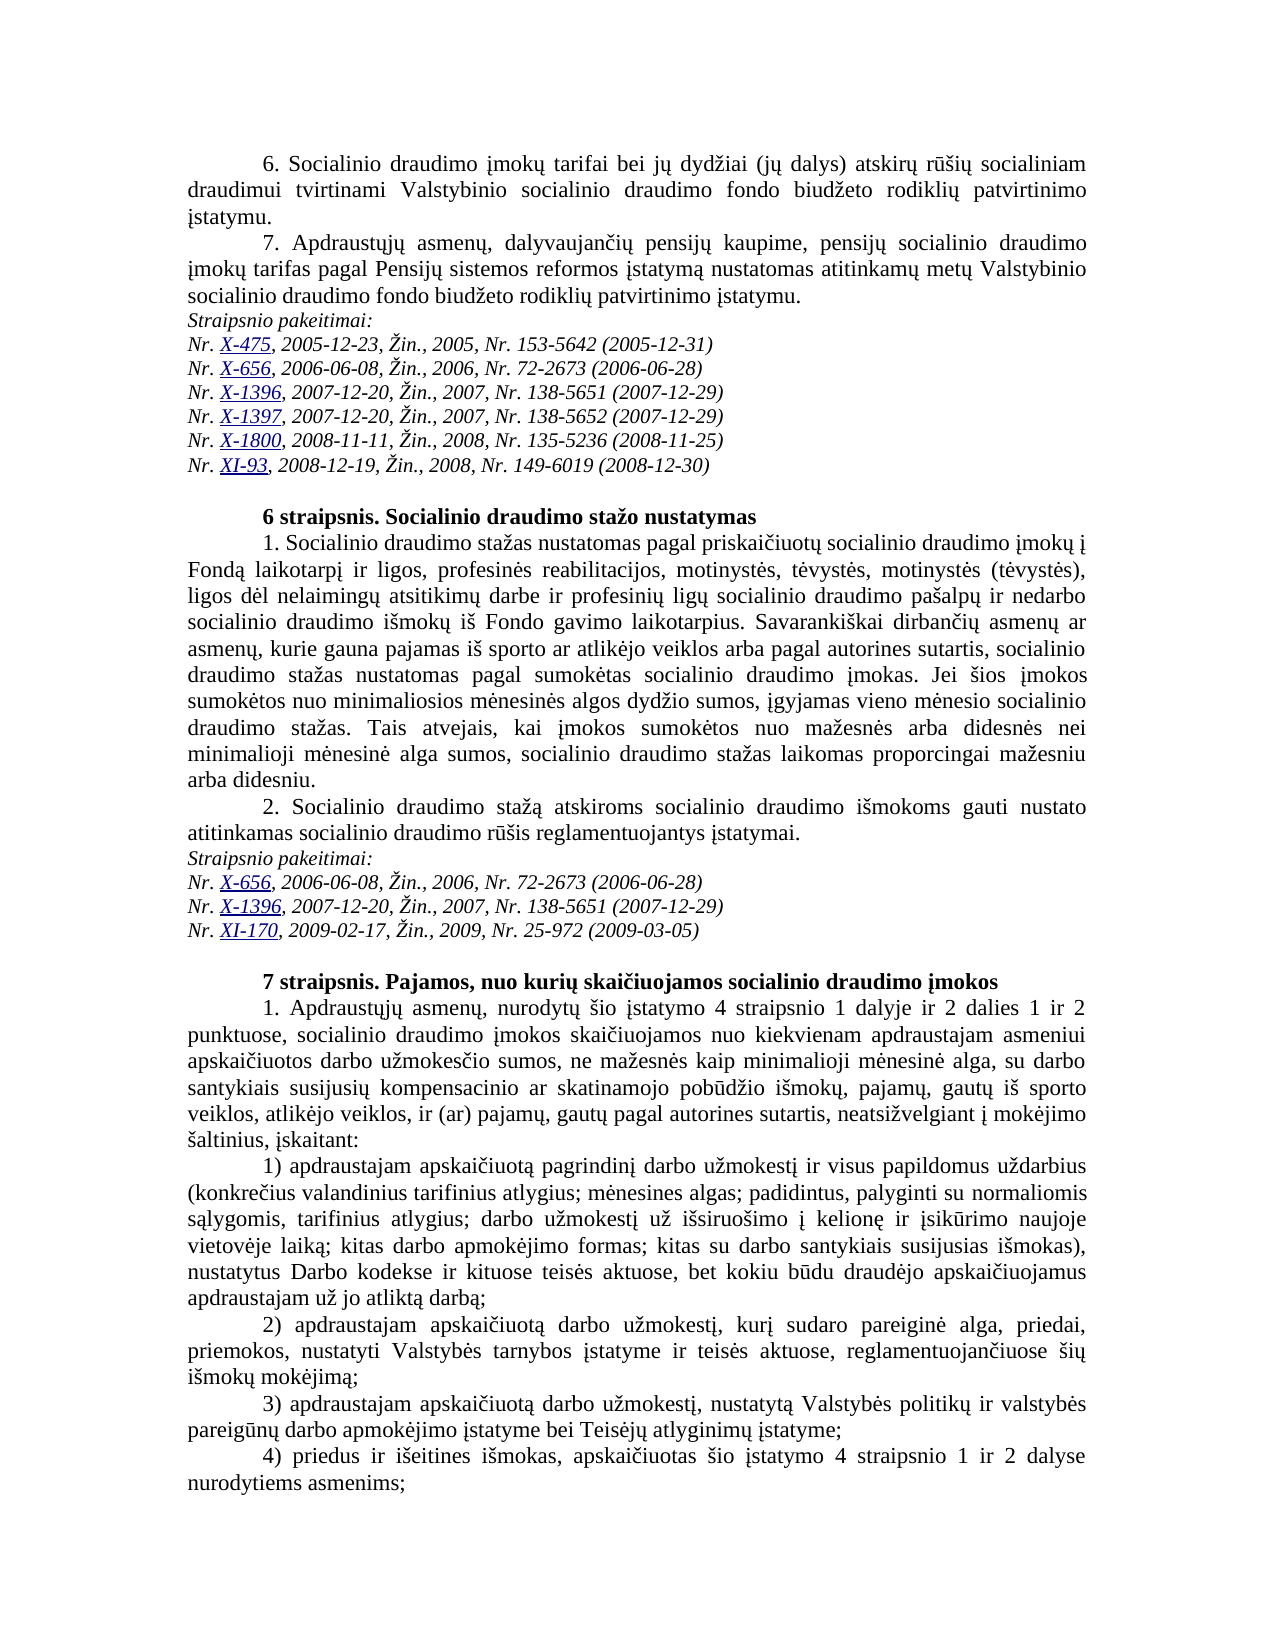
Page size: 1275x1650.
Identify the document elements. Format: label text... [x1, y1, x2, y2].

text Nr. X-656, 2006-06-08, Žin., 2006, Nr. 72-2673 (2006-06-28) [187, 869, 1088, 894]
text Nr. X-656, 2006-06-08, Žin., 2006, Nr. 72-2673 (2006-06-28) [187, 356, 1088, 380]
text 6 straipsnis. Socialinio draudimo stažo nustatymas [187, 503, 1088, 529]
text 1) apdraustajam apskaičiuotą pagrindinį darbo užmokestį ir visus papildomus uždarbius (konkrečius valandinius tarifinius atlygius; mėnesines algas; padidintus, palyginti su normaliomis sąlygomis, tarifinius atlygius; darbo užmokestį už išsiruošimo į kelionę ir įsikūrimo naujoje vietovėje laiką; kitas darbo apmokėjimo formas; kitas su darbo santykiais susijusias išmokas), nustatytus Darbo kodekse ir kituose teisės aktuose, bet kokiu būdu draudėjo apskaičiuojamus apdraustajam už jo atliktą darbą; [187, 1153, 1087, 1311]
text Nr. X-1800, 2008-11-11, Žin., 2008, Nr. 135-5236 (2008-11-25) [187, 428, 1087, 452]
text Straipsnio pakeitimai: [187, 846, 1088, 869]
text Straipsnio pakeitimai: [187, 308, 1088, 332]
text 4) priedus ir išeitines išmokas, apskaičiuotas šio įstatymo 4 straipsnio 1 ir 2 dalyse nurodytiems asmenims; [187, 1442, 1087, 1495]
text Nr. XI-170, 2009-02-17, Žin., 2009, Nr. 25-972 (2009-03-05) [187, 918, 1087, 942]
text Nr. X-1397, 2007-12-20, Žin., 2007, Nr. 138-5652 (2007-12-29) [187, 404, 1087, 428]
text 7 straipsnis. Pajamos, nuo kurių skaičiuojamos socialinio draudimo įmokos [187, 968, 1088, 994]
text 2) apdraustajam apskaičiuotą darbo užmokestį, kurį sudaro pareiginė alga, priedai, priemokos, nustatyti Valstybės tarnybos įstatyme ir teisės aktuose, reglamentuojančiuose šių išmokų mokėjimą; [187, 1311, 1087, 1390]
text Nr. X-1396, 2007-12-20, Žin., 2007, Nr. 138-5651 (2007-12-29) [187, 380, 1088, 404]
text 3) apdraustajam apskaičiuotą darbo užmokestį, nustatytą Valstybės politikų ir valstybės pareigūnų darbo apmokėjimo įstatyme bei Teisėjų atlyginimų įstatyme; [187, 1390, 1087, 1442]
text Nr. X-1396, 2007-12-20, Žin., 2007, Nr. 138-5651 (2007-12-29) [187, 894, 1088, 918]
text 1. Socialinio draudimo stažas nustatomas pagal priskaičiuotų socialinio draudimo įmokų į Fondą laikotarpį ir ligos, profesinės reabilitacijos, motinystės, tėvystės, motinystės (tėvystės), ligos dėl nelaimingų atsitikimų darbe ir profesinių ligų socialinio draudimo pašalpų ir nedarbo socialinio draudimo išmokų iš Fondo gavimo laikotarpius. Savarankiškai dirbančių asmenų ar asmenų, kurie gauna pajamas iš sporto ar atlikėjo veiklos arba pagal autorines sutartis, socialinio draudimo stažas nustatomas pagal sumokėtas socialinio draudimo įmokas. Jei šios įmokos sumokėtos nuo minimaliosios mėnesinės algos dydžio sumos, įgyjamas vieno mėnesio socialinio draudimo stažas. Tais atvejais, kai įmokos sumokėtos nuo mažesnės arba didesnės nei minimalioji mėnesinė alga sumos, socialinio draudimo stažas laikomas proporcingai mažesniu arba didesniu. [187, 529, 1087, 793]
text 2. Socialinio draudimo stažą atskiroms socialinio draudimo išmokoms gauti nustato atitinkamas socialinio draudimo rūšis reglamentuojantys įstatymai. [187, 793, 1088, 846]
text 1. Apdraustųjų asmenų, nurodytų šio įstatymo 4 straipsnio 1 dalyje ir 2 dalies 1 ir 2 punktuose, socialinio draudimo įmokos skaičiuojamos nuo kiekvienam apdraustajam asmeniui apskaičiuotos darbo užmokesčio sumos, ne mažesnės kaip minimalioji mėnesinė alga, su darbo santykiais susijusių kompensacinio ar skatinamojo pobūdžio išmokų, pajamų, gautų iš sporto veiklos, atlikėjo veiklos, ir (ar) pajamų, gautų pagal autorines sutartis, neatsižvelgiant į mokėjimo šaltinius, įskaitant: [187, 994, 1087, 1153]
text Nr. X-475, 2005-12-23, Žin., 2005, Nr. 153-5642 (2005-12-31) [187, 332, 1088, 356]
text 7. Apdraustųjų asmenų, dalyvaujančių pensijų kaupime, pensijų socialinio draudimo įmokų tarifas pagal Pensijų sistemos reformos įstatymą nustatomas atitinkamų metų Valstybinio socialinio draudimo fondo biudžeto rodiklių patvirtinimo įstatymu. [187, 229, 1088, 308]
text Nr. XI-93, 2008-12-19, Žin., 2008, Nr. 149-6019 (2008-12-30) [187, 452, 1087, 477]
text 6. Socialinio draudimo įmokų tarifai bei jų dydžiai (jų dalys) atskirų rūšių socialiniam draudimui tvirtinami Valstybinio socialinio draudimo fondo biudžeto rodiklių patvirtinimo įstatymu. [187, 150, 1088, 229]
